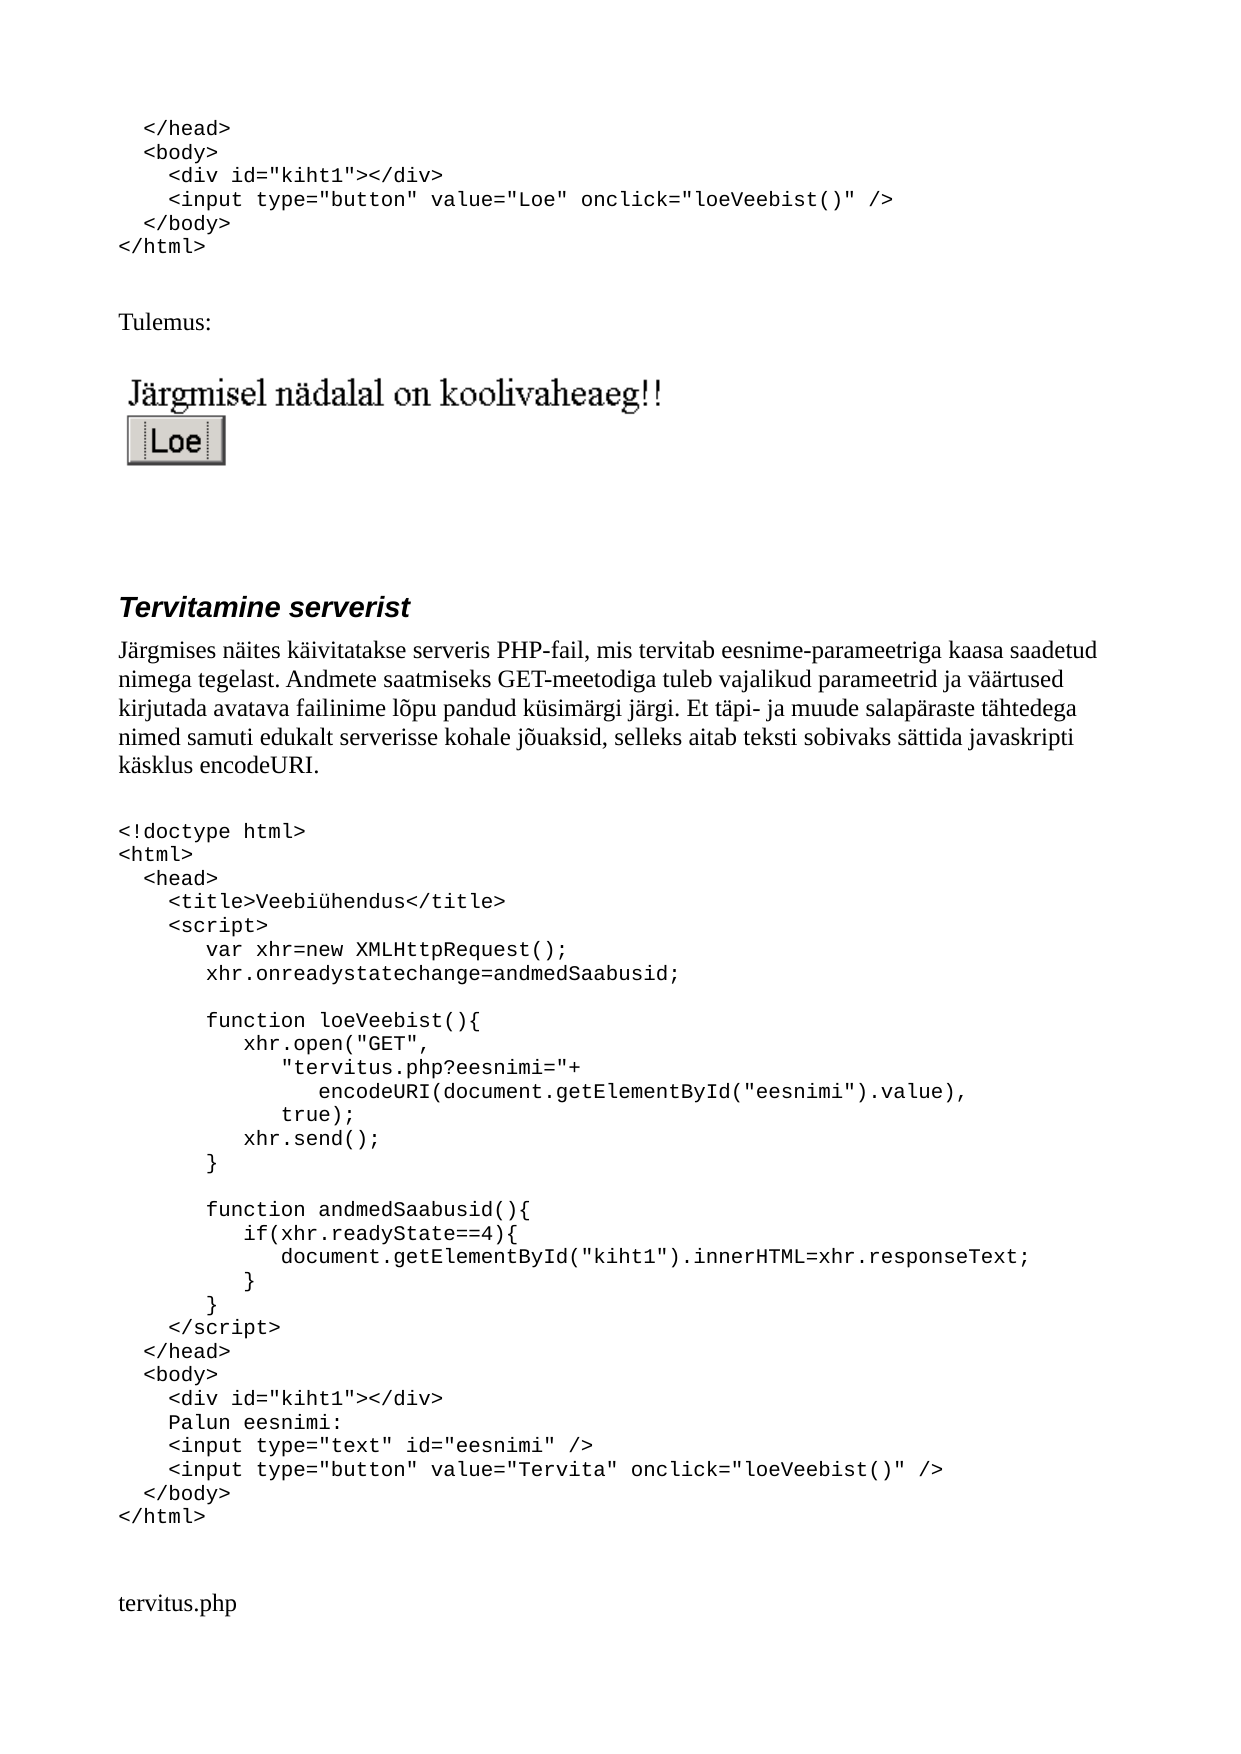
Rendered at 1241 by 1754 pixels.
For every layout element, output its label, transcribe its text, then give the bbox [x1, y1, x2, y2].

text <input type="button" value="Tervita" onclick="loeVeebist()" /> [118, 1459, 1122, 1483]
text </html> [118, 1506, 1122, 1530]
text </body> [118, 213, 1122, 236]
text </body> [118, 1483, 1122, 1506]
text function loeVeebist(){ [118, 1010, 1122, 1033]
text } [118, 1152, 1122, 1175]
text </head> [118, 1341, 1122, 1364]
text } [118, 1293, 1122, 1317]
subtitle Tervitamine serverist [118, 589, 1122, 623]
text Palun eesnimi: [118, 1412, 1122, 1435]
text </html> [118, 236, 1122, 260]
text <head> [118, 868, 1122, 892]
text <input type="text" id="eesnimi" /> [118, 1435, 1122, 1459]
text <!doctype html> [118, 821, 1122, 844]
text encodeURI(document.getElementById("eesnimi").value), [118, 1081, 1122, 1104]
text true); [118, 1104, 1122, 1128]
text <div id="kiht1"></div> [118, 165, 1122, 189]
text <body> [118, 142, 1122, 165]
text "tervitus.php?eesnimi="+ [118, 1057, 1122, 1081]
text } [118, 1270, 1122, 1293]
text <div id="kiht1"></div> [118, 1388, 1122, 1412]
text if(xhr.readyState==4){ [118, 1223, 1122, 1246]
text <input type="button" value="Loe" onclick="loeVeebist()" /> [118, 189, 1122, 213]
text </head> [118, 118, 1122, 142]
text </script> [118, 1317, 1122, 1341]
text Tulemus: [118, 307, 1122, 336]
text function andmedSaabusid(){ [118, 1199, 1122, 1223]
text Järgmises näites käivitatakse serveris PHP-fail, mis tervitab eesnime-parameetriga kaasa saadetud nimega tegelast. Andmete saatmiseks GET-meetodiga tuleb vajalikud parameetrid ja väärtused kirjutada avatava failinime lõpu pandud küsimärgi järgi. Et täpi- ja muude salapäraste tähtedega nimed samuti edukalt serverisse kohale jõuaksid, selleks aitab teksti sobivaks sättida javaskripti käsklus encodeURI. [118, 636, 1122, 779]
text tervitus.php [118, 1588, 1122, 1617]
text <title>Veebiühendus</title> [118, 892, 1122, 915]
text <html> [118, 844, 1122, 868]
text xhr.send(); [118, 1128, 1122, 1152]
text xhr.onreadystatechange=andmedSaabusid; [118, 962, 1122, 986]
text xhr.open("GET", [118, 1033, 1122, 1057]
text var xhr=new XMLHttpRequest(); [118, 939, 1122, 962]
text <body> [118, 1364, 1122, 1388]
text document.getElementById("kiht1").innerHTML=xhr.responseText; [118, 1246, 1122, 1270]
text <script> [118, 915, 1122, 939]
